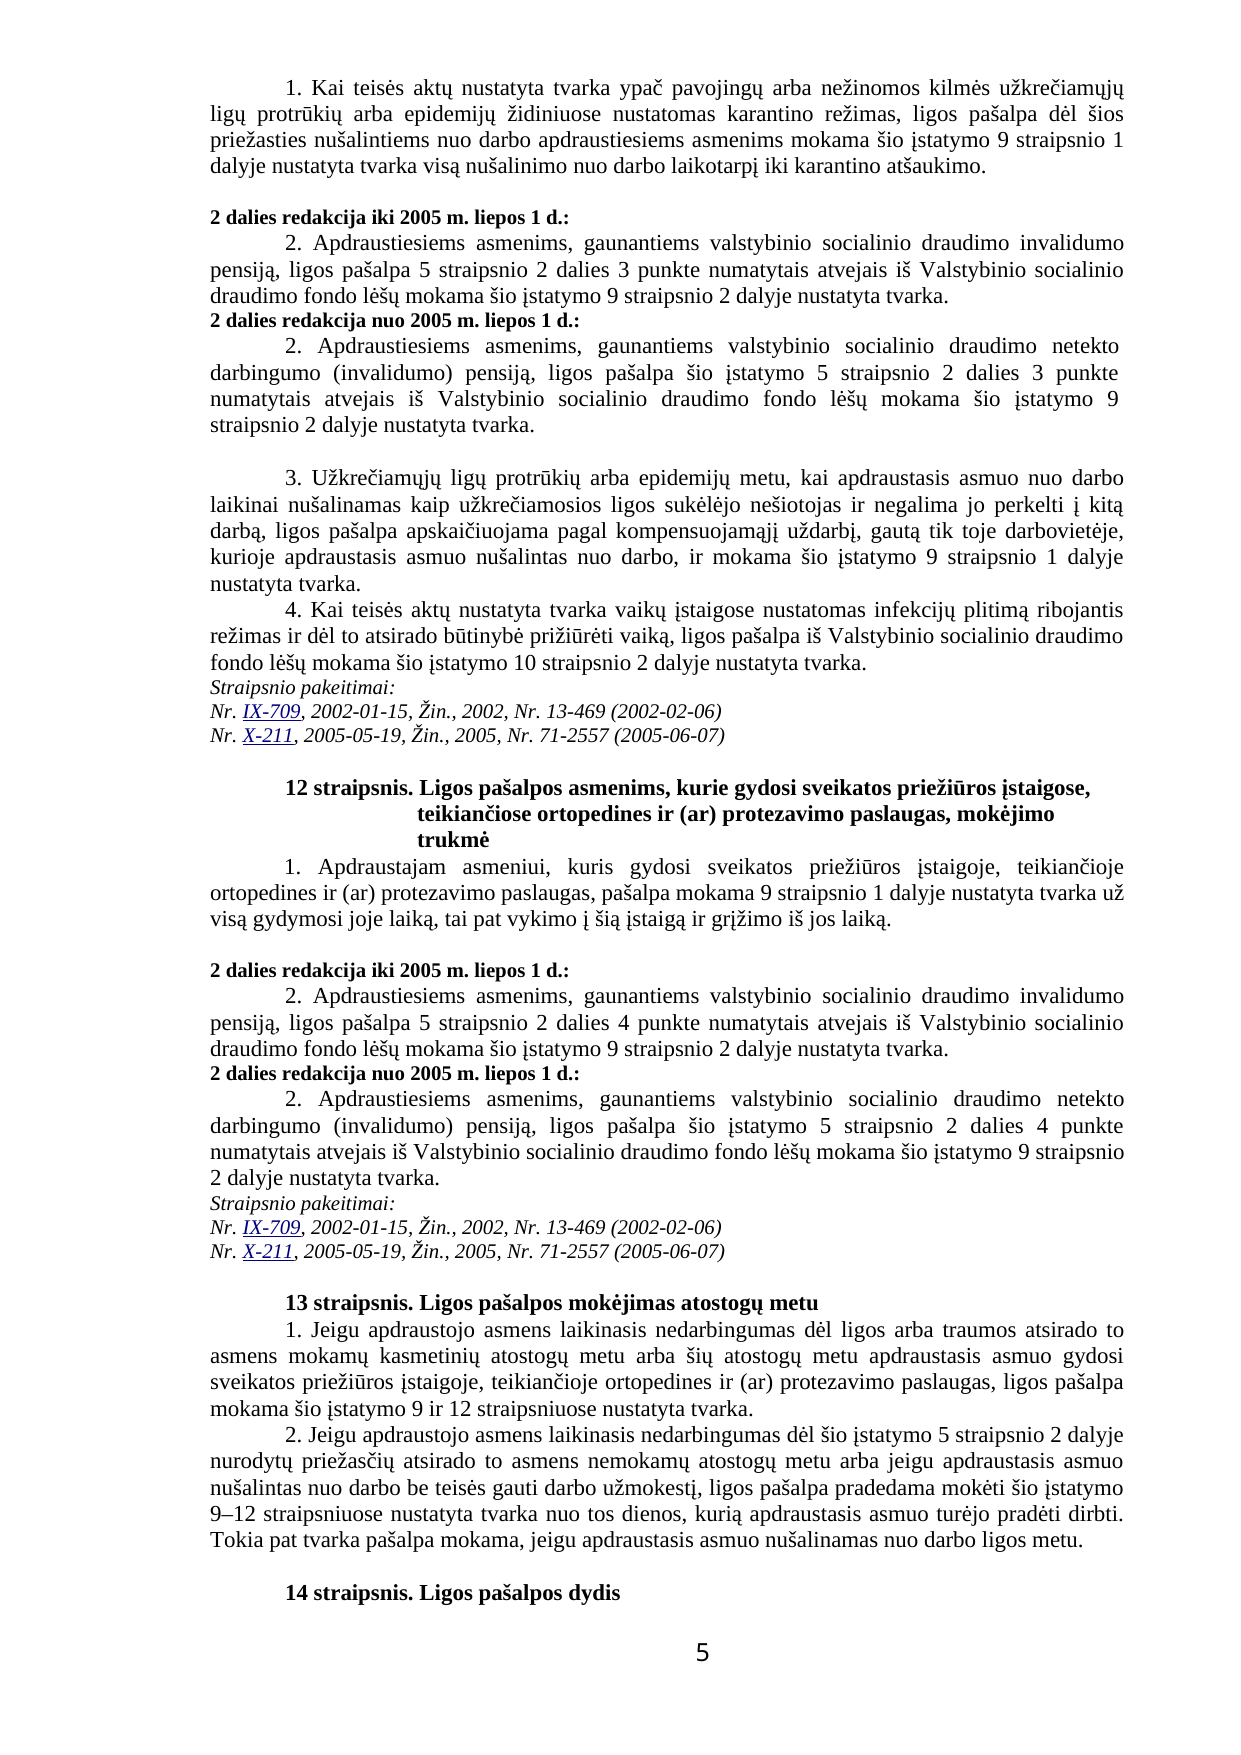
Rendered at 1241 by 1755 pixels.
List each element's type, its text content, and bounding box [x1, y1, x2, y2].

text 2. Jeigu apdraustojo asmens laikinasis nedarbingumas dėl šio įstatymo 5 straipsnio 2 dalyje nurodytų priežasčių atsirado to asmens nemokamų atostogų metu arba jeigu apdraustasis asmuo nušalintas nuo darbo be teisės gauti darbo užmokestį, ligos pašalpa pradedama mokėti šio įstatymo 9–12 straipsniuose nustatyta tvarka nuo tos dienos, kurią apdraustasis asmuo turėjo pradėti dirbti. Tokia pat tvarka pašalpa mokama, jeigu apdraustasis asmuo nušalinamas nuo darbo ligos metu. [210, 1421, 1126, 1553]
text 12 straipsnis. Ligos pašalpos asmenims, kurie gydosi sveikatos priežiūros įstaigose, [285, 774, 1126, 800]
text Nr. X-211, 2005-05-19, Žin., 2005, Nr. 71-2557 (2005-06-07) [210, 723, 1120, 747]
text teikiančiose ortopedines ir (ar) protezavimo paslaugas, mokėjimo [417, 800, 1126, 826]
text 3. Užkrečiamųjų ligų protrūkių arba epidemijų metu, kai apdraustasis asmuo nuo darbo laikinai nušalinamas kaip užkrečiamosios ligos sukėlėjo nešiotojas ir negalima jo perkelti į kitą darbą, ligos pašalpa apskaičiuojama pagal kompensuojamąjį uždarbį, gautą tik toje darbovietėje, kurioje apdraustasis asmuo nušalintas nuo darbo, ir mokama šio įstatymo 9 straipsnio 1 dalyje nustatyta tvarka. [210, 464, 1126, 596]
text 4. Kai teisės aktų nustatyta tvarka vaikų įstaigose nustatomas infekcijų plitimą ribojantis režimas ir dėl to atsirado būtinybė prižiūrėti vaiką, ligos pašalpa iš Valstybinio socialinio draudimo fondo lėšų mokama šio įstatymo 10 straipsnio 2 dalyje nustatyta tvarka. [210, 596, 1126, 675]
text Straipsnio pakeitimai: [210, 675, 1126, 699]
text 2 dalies redakcija nuo 2005 m. liepos 1 d.: [210, 1061, 1126, 1085]
text trukmė [417, 826, 1126, 853]
text 14 straipsnis. Ligos pašalpos dydis [210, 1579, 1126, 1606]
text 2. Apdraustiesiems asmenims, gaunantiems valstybinio socialinio draudimo netekto darbingumo (invalidumo) pensiją, ligos pašalpa šio įstatymo 5 straipsnio 2 dalies 3 punkte numatytais atvejais iš Valstybinio socialinio draudimo fondo lėšų mokama šio įstatymo 9 straipsnio 2 dalyje nustatyta tvarka. [210, 332, 1120, 438]
text 2. Apdraustiesiems asmenims, gaunantiems valstybinio socialinio draudimo invalidumo pensiją, ligos pašalpa 5 straipsnio 2 dalies 4 punkte numatytais atvejais iš Valstybinio socialinio draudimo fondo lėšų mokama šio įstatymo 9 straipsnio 2 dalyje nustatyta tvarka. [210, 982, 1126, 1061]
text 2. Apdraustiesiems asmenims, gaunantiems valstybinio socialinio draudimo invalidumo pensiją, ligos pašalpa 5 straipsnio 2 dalies 3 punkte numatytais atvejais iš Valstybinio socialinio draudimo fondo lėšų mokama šio įstatymo 9 straipsnio 2 dalyje nustatyta tvarka. [210, 229, 1126, 308]
text Nr. IX-709, 2002-01-15, Žin., 2002, Nr. 13-469 (2002-02-06) [210, 699, 1126, 723]
text 2 dalies redakcija nuo 2005 m. liepos 1 d.: [210, 308, 1126, 332]
text 2. Apdraustiesiems asmenims, gaunantiems valstybinio socialinio draudimo netekto darbingumo (invalidumo) pensiją, ligos pašalpa šio įstatymo 5 straipsnio 2 dalies 4 punkte numatytais atvejais iš Valstybinio socialinio draudimo fondo lėšų mokama šio įstatymo 9 straipsnio 2 dalyje nustatyta tvarka. [210, 1085, 1126, 1191]
text 1. Apdraustajam asmeniui, kuris gydosi sveikatos priežiūros įstaigoje, teikiančioje ortopedines ir (ar) protezavimo paslaugas, pašalpa mokama 9 straipsnio 1 dalyje nustatyta tvarka už visą gydymosi joje laiką, tai pat vykimo į šią įstaigą ir grįžimo iš jos laiką. [210, 853, 1126, 932]
text Straipsnio pakeitimai: [210, 1191, 1126, 1215]
text 1. Kai teisės aktų nustatyta tvarka ypač pavojingų arba nežinomos kilmės užkrečiamųjų ligų protrūkių arba epidemijų židiniuose nustatomas karantino režimas, ligos pašalpa dėl šios priežasties nušalintiems nuo darbo apdraustiesiems asmenims mokama šio įstatymo 9 straipsnio 1 dalyje nustatyta tvarka visą nušalinimo nuo darbo laikotarpį iki karantino atšaukimo. [210, 73, 1126, 179]
text Nr. IX-709, 2002-01-15, Žin., 2002, Nr. 13-469 (2002-02-06) [210, 1215, 1126, 1239]
text 2 dalies redakcija iki 2005 m. liepos 1 d.: [210, 205, 1126, 229]
text 2 dalies redakcija iki 2005 m. liepos 1 d.: [210, 958, 1126, 982]
text 13 straipsnis. Ligos pašalpos mokėjimas atostogų metu [210, 1289, 1126, 1316]
text Nr. X-211, 2005-05-19, Žin., 2005, Nr. 71-2557 (2005-06-07) [210, 1239, 1120, 1263]
text 1. Jeigu apdraustojo asmens laikinasis nedarbingumas dėl ligos arba traumos atsirado to asmens mokamų kasmetinių atostogų metu arba šių atostogų metu apdraustasis asmuo gydosi sveikatos priežiūros įstaigoje, teikiančioje ortopedines ir (ar) protezavimo paslaugas, ligos pašalpa mokama šio įstatymo 9 ir 12 straipsniuose nustatyta tvarka. [210, 1316, 1126, 1421]
